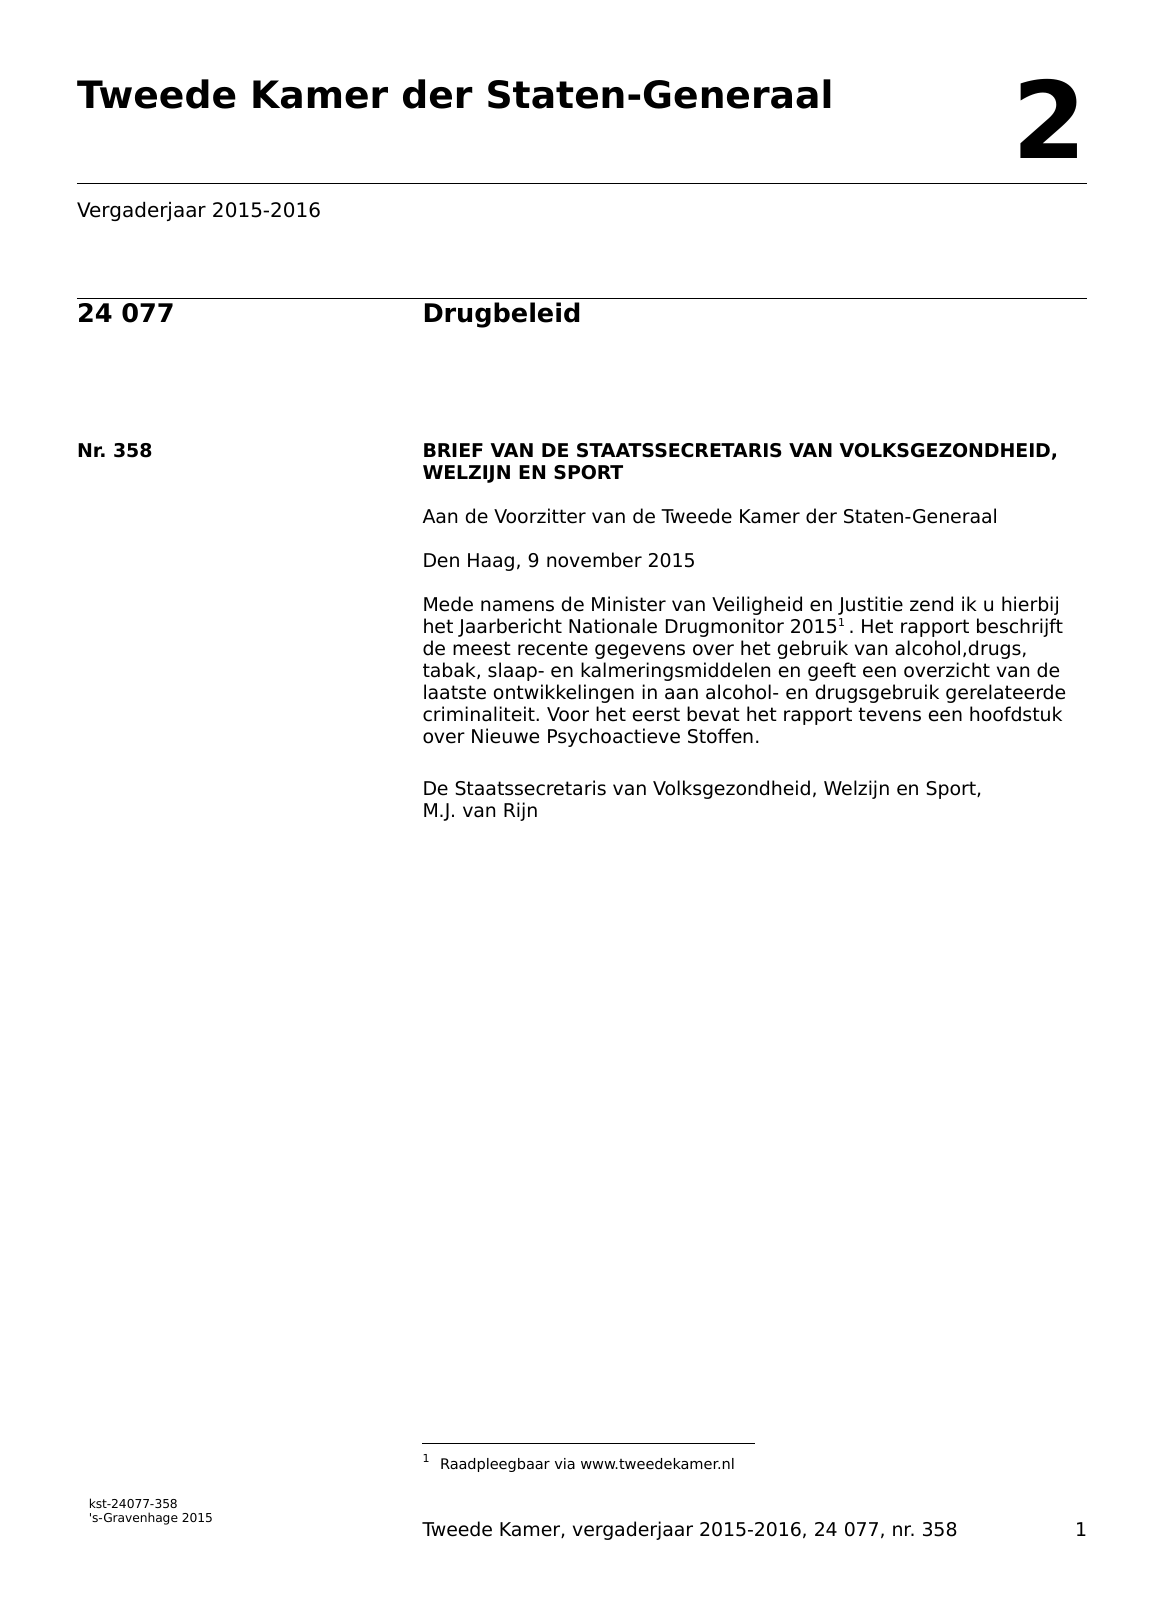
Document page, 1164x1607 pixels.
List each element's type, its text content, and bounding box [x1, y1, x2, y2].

text Den Haag, 9 november 2015 [422, 550, 1087, 572]
subtitle 24 077 Drugbeleid [77, 299, 1087, 329]
subtitle Nr. 358 BRIEF VAN DE STAATSSECRETARIS VAN VOLKSGEZONDHEID, WELZIJN EN SPORT [77, 440, 1087, 484]
text Aan de Voorzitter van de Tweede Kamer der Staten-Generaal [422, 506, 1087, 528]
text De Staatssecretaris van Volksgezondheid, Welzijn en Sport, M.J. van Rijn [422, 778, 1087, 822]
text Raadpleegbaar via www.tweedekamer.nl [422, 1452, 1087, 1474]
table_cell Vergaderjaar 2015-2016 [77, 184, 1087, 298]
text kst-24077-358 [88, 1497, 323, 1511]
text 's-Gravenhage 2015 [88, 1511, 323, 1525]
table_header 2 [886, 59, 1087, 183]
text Mede namens de Minister van Veiligheid en Justitie zend ik u hierbij het Jaarbericht Nationale Drugmonitor 2015. Het rapport beschrijft de meest recente gegevens over het gebruik van alcohol,drugs, tabak, slaap- en kalmeringsmiddelen en geeft een overzicht van de laatste ontwikkelingen in aan alcohol- en drugsgebruik gerelateerde criminaliteit. Voor het eerst bevat het rapport tevens een hoofdstuk over Nieuwe Psychoactieve Stoffen. [422, 594, 1087, 748]
table_header Tweede Kamer der Staten-Generaal [77, 59, 886, 183]
